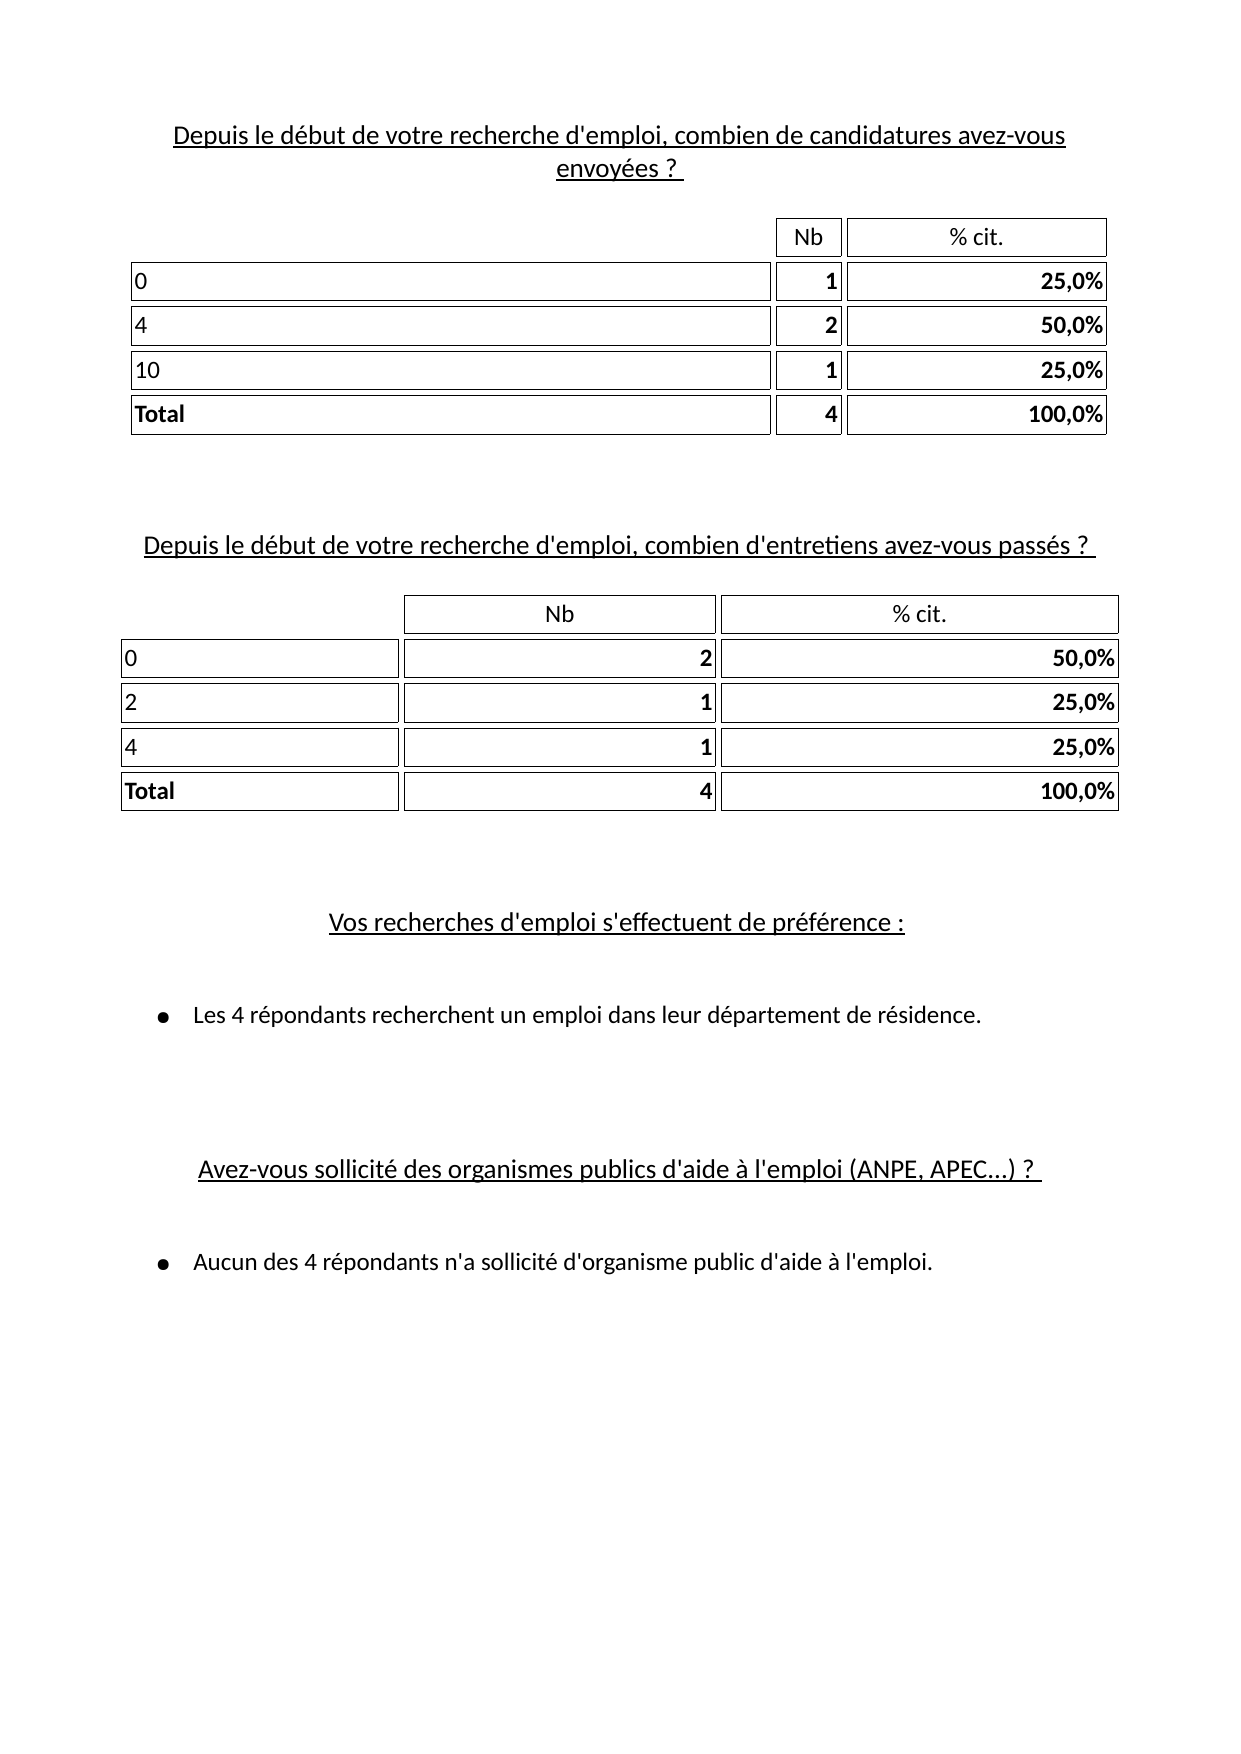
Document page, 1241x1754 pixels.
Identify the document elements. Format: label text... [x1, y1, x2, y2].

table_cell 10 [128, 348, 773, 392]
table_cell 2 [773, 304, 844, 348]
table_cell 0 [128, 259, 773, 303]
table_cell 1 [401, 680, 718, 725]
table_cell 1 [773, 259, 844, 303]
table_header % cit. [844, 215, 1109, 259]
table_cell 2 [118, 680, 401, 725]
table_cell 4 [118, 725, 401, 769]
table_cell 2 [401, 636, 718, 680]
table_cell 25,0% [844, 259, 1109, 303]
text Depuis le début de votre recherche d'emploi, combien de candidatures avez-vous envoyées ? [118, 118, 1121, 184]
table_cell 100,0% [844, 392, 1109, 437]
table_cell Total [118, 769, 401, 813]
list Aucun des 4 répondants n'a sollicité d'organisme public d'aide à l'emploi. [156, 1246, 1121, 1276]
table_cell 4 [401, 769, 718, 813]
table_cell 100,0% [718, 769, 1121, 813]
table_cell 25,0% [718, 725, 1121, 769]
table_cell 25,0% [718, 680, 1121, 725]
list Les 4 répondants recherchent un emploi dans leur département de résidence. [156, 999, 1121, 1030]
table_cell 4 [128, 304, 773, 348]
table_header [128, 215, 773, 259]
table_header % cit. [718, 592, 1121, 636]
table_cell 1 [401, 725, 718, 769]
text Depuis le début de votre recherche d'emploi, combien d'entretiens avez-vous passés ? [118, 528, 1121, 561]
table_cell 50,0% [844, 304, 1109, 348]
table_header Nb [401, 592, 718, 636]
table_cell 4 [773, 392, 844, 437]
table_cell 1 [773, 348, 844, 392]
table_cell Total [128, 392, 773, 437]
text Avez-vous sollicité des organismes publics d'aide à l'emploi (ANPE, APEC...) ? [118, 1152, 1121, 1185]
table_header [118, 592, 401, 636]
table_cell 50,0% [718, 636, 1121, 680]
table_cell 0 [118, 636, 401, 680]
table_cell 25,0% [844, 348, 1109, 392]
text Vos recherches d'emploi s'effectuent de préférence : [118, 905, 1121, 938]
table_header Nb [773, 215, 844, 259]
